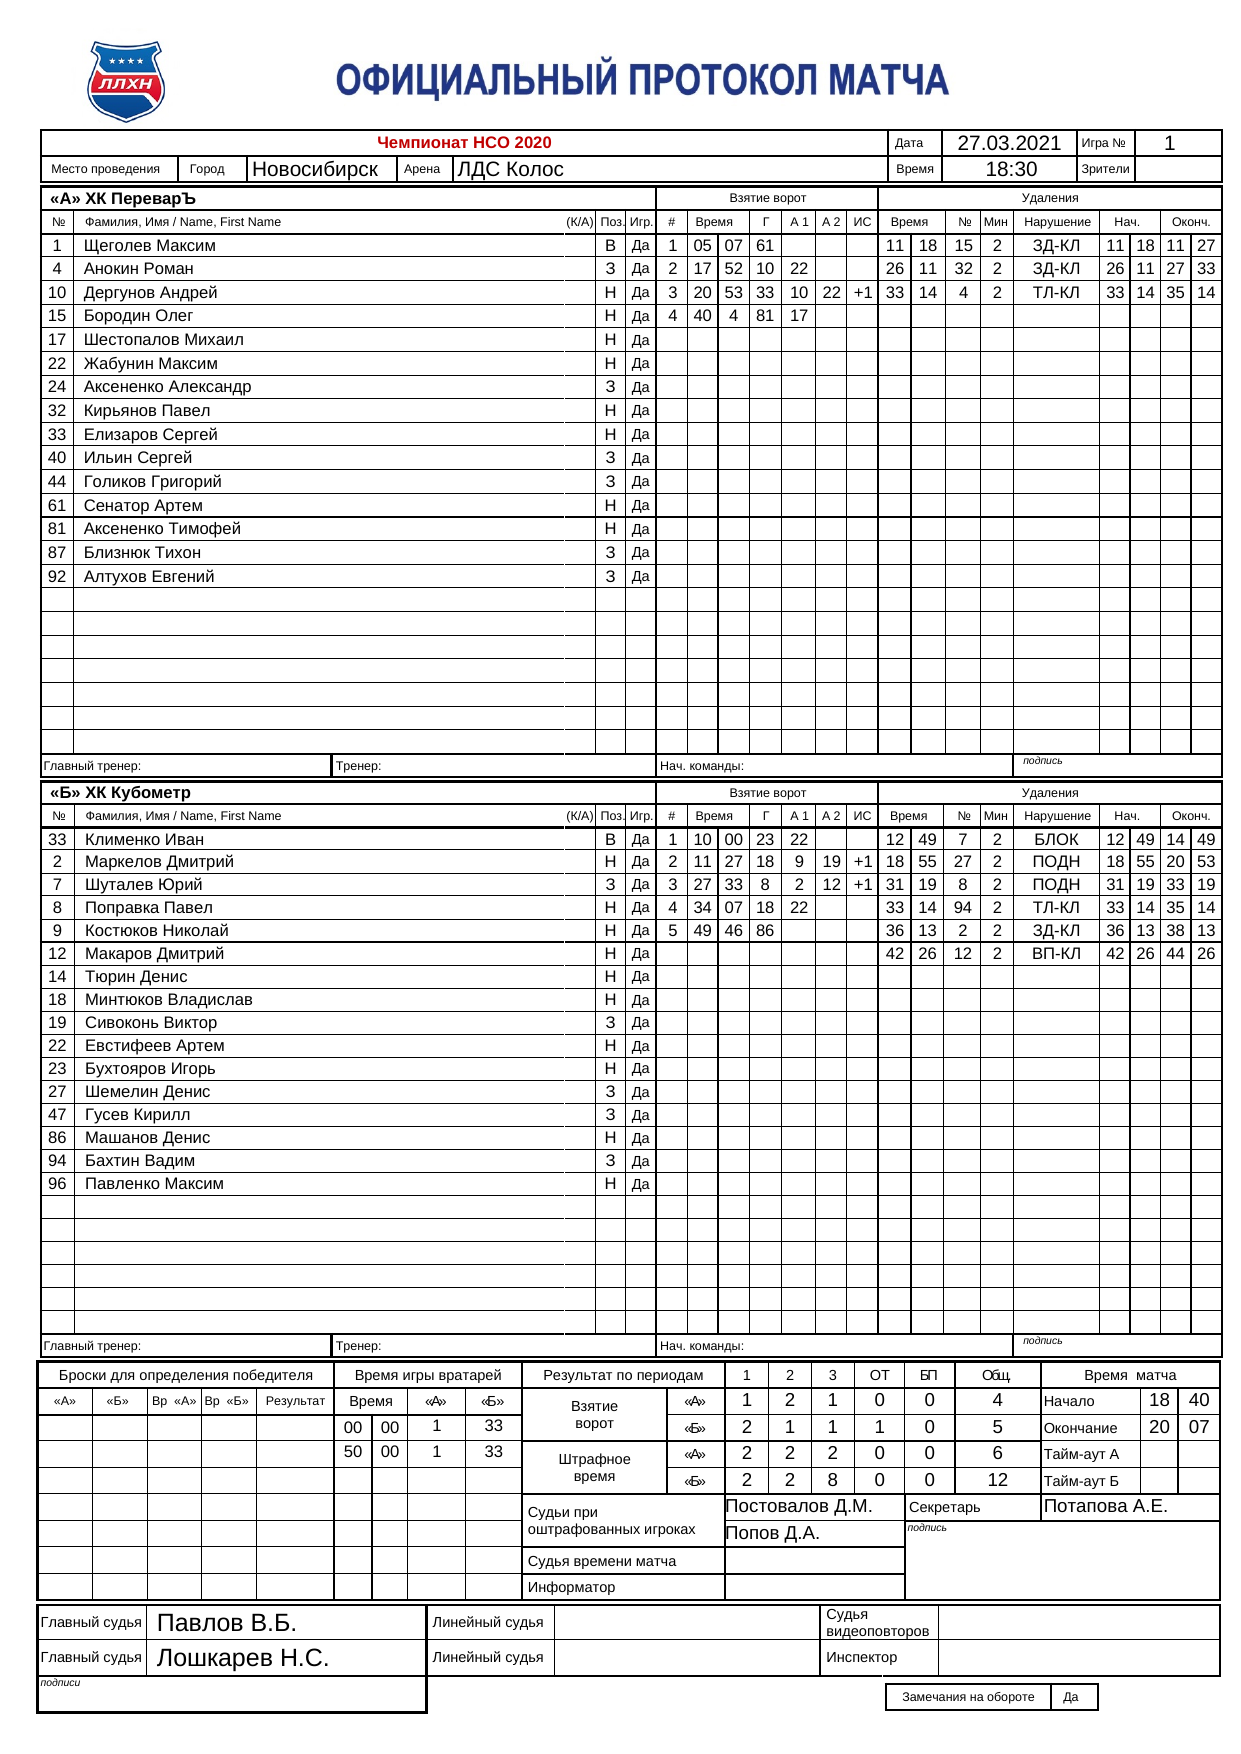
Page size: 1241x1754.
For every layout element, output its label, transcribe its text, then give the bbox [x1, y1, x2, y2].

table_cell [1014, 1081, 1099, 1103]
table_cell [565, 850, 595, 872]
table_cell [657, 683, 687, 706]
table_cell 12 [879, 829, 910, 849]
table_cell 3 [657, 874, 687, 895]
table_cell [466, 1574, 521, 1599]
table_cell [879, 966, 910, 987]
table_cell 0 [905, 1468, 954, 1493]
table_cell [565, 659, 595, 682]
table_cell 27 [42, 1081, 74, 1103]
table_cell [657, 1035, 687, 1057]
table_cell [981, 1196, 1013, 1218]
table_cell Да [626, 565, 655, 587]
table_header Время матча [1042, 1363, 1219, 1387]
table_cell 23 [750, 829, 781, 849]
table_cell [626, 1311, 655, 1333]
table_cell [782, 1311, 815, 1333]
table_cell Вр «Б» [202, 1389, 256, 1413]
table_cell [1192, 541, 1221, 564]
table_cell Да [626, 235, 655, 256]
table_cell [750, 1219, 781, 1241]
table_cell [408, 1521, 465, 1546]
table_cell 33 [879, 896, 910, 918]
table_cell [1014, 683, 1099, 706]
table_cell [1014, 1150, 1099, 1172]
table_cell [1131, 1173, 1160, 1195]
table_cell [1131, 683, 1160, 706]
table_cell [688, 1035, 717, 1057]
table_cell Фамилия, Имя / Name, First Name [75, 805, 565, 826]
table_cell ПОДН [1014, 874, 1099, 895]
table_cell [657, 1288, 687, 1310]
table_cell [719, 612, 749, 634]
table_cell 12 [816, 874, 846, 895]
table_cell [981, 328, 1013, 351]
table_cell Бухтояров Игорь [75, 1058, 564, 1079]
table_cell [879, 707, 910, 729]
table_cell [565, 305, 595, 327]
table_cell 44 [1161, 943, 1190, 964]
table_cell [879, 989, 910, 1011]
table_cell [1014, 707, 1099, 729]
table_cell [816, 470, 846, 493]
table_cell [1192, 518, 1221, 540]
table_cell [719, 399, 749, 422]
table_cell [202, 1441, 256, 1467]
table_cell 1 [855, 1415, 904, 1440]
table_cell [719, 446, 749, 469]
table_cell [39, 1416, 92, 1440]
table_cell [1100, 1288, 1129, 1310]
table_header Время игры вратарей [335, 1363, 521, 1387]
table_cell 20 [1141, 1415, 1177, 1440]
table_cell 1 [657, 235, 687, 256]
table_cell [726, 1548, 904, 1573]
table_cell [1131, 588, 1160, 611]
table_cell Тюрин Денис [75, 966, 564, 987]
table_cell [1192, 989, 1221, 1011]
table_cell Время [889, 157, 941, 181]
table_cell [688, 1012, 717, 1033]
table_cell [879, 730, 910, 753]
table_cell [373, 1521, 407, 1546]
table_cell 7 [944, 829, 980, 849]
table_cell [1161, 423, 1190, 445]
table_cell [1161, 683, 1190, 706]
table_cell Поправка Павел [75, 896, 564, 918]
table_cell Да [626, 896, 655, 918]
table_cell [688, 376, 717, 398]
table_cell [1192, 399, 1221, 422]
table_cell [1014, 588, 1099, 611]
table_cell [1131, 1288, 1160, 1310]
table_cell Н [596, 352, 625, 374]
table_cell [782, 1058, 815, 1079]
table_cell З [596, 257, 625, 280]
table_cell [657, 1127, 687, 1149]
table_cell [688, 541, 717, 564]
table_cell Бахтин Вадим [75, 1150, 564, 1172]
table_cell [565, 896, 595, 918]
table_cell [981, 730, 1013, 753]
table_cell 2 [726, 1468, 768, 1493]
table_cell 18 [750, 850, 781, 872]
table_cell [42, 1288, 74, 1310]
table_cell ПОДН [1014, 850, 1099, 872]
table_cell [912, 1035, 943, 1057]
table_cell [1192, 659, 1221, 682]
table_cell Шемелин Денис [75, 1081, 564, 1103]
table_cell Да [626, 874, 655, 895]
table_cell [847, 683, 877, 706]
table_cell 7 [42, 874, 74, 895]
table_cell 0 [905, 1389, 954, 1413]
table_cell [202, 1416, 256, 1440]
table_cell 49 [1131, 829, 1160, 849]
table_cell [1161, 305, 1190, 327]
table_cell Тайм-аут А [1042, 1441, 1140, 1467]
table_cell Да [626, 1035, 655, 1057]
table_cell [257, 1494, 333, 1520]
table_cell [981, 612, 1013, 634]
table_cell [782, 1012, 815, 1033]
table_cell [626, 707, 655, 729]
table_cell 5 [956, 1415, 1040, 1440]
table_cell Близнюк Тихон [74, 541, 564, 564]
table_cell 22 [782, 257, 815, 280]
table_cell [750, 494, 781, 516]
table_cell [847, 829, 877, 849]
table_cell [912, 707, 945, 729]
table_cell [42, 730, 73, 753]
table_cell «А» [668, 1442, 724, 1467]
table_cell Голиков Григорий [74, 470, 564, 493]
table_cell [408, 1547, 465, 1573]
table_cell [657, 1173, 687, 1195]
table_cell [1014, 1265, 1099, 1287]
table_cell ИС [847, 805, 877, 826]
table_cell [981, 659, 1013, 682]
table_cell [1131, 1311, 1160, 1333]
table_cell Г [750, 211, 781, 233]
table_cell 8 [812, 1468, 854, 1493]
table_cell [912, 518, 945, 540]
table_cell [719, 352, 749, 374]
table_cell [946, 376, 980, 398]
table_cell [1192, 1311, 1221, 1333]
table_cell [883, 1677, 1220, 1681]
table_cell [816, 1196, 846, 1218]
table_cell [626, 1219, 655, 1241]
table_cell [912, 423, 945, 445]
table_cell [816, 328, 846, 351]
table_cell Тайм-аут Б [1042, 1468, 1140, 1493]
table_cell [847, 1081, 877, 1103]
table_cell [1131, 707, 1160, 729]
table_cell [626, 1196, 655, 1218]
table_cell [39, 1494, 92, 1520]
table_cell [912, 1104, 943, 1126]
table_cell [750, 376, 781, 398]
table_cell 17 [688, 257, 717, 280]
table_cell Время [879, 805, 943, 826]
table_header Да [1052, 1685, 1097, 1709]
table_cell [1192, 305, 1221, 327]
table_cell [816, 707, 846, 729]
table_cell Сенатор Артем [74, 494, 564, 516]
table_cell [565, 1012, 595, 1033]
table_cell Начало [1042, 1389, 1140, 1413]
table_cell Да [626, 943, 655, 964]
table_cell 2 [812, 1442, 854, 1467]
table_cell [946, 494, 980, 516]
table_cell [75, 1288, 564, 1310]
table_cell [596, 659, 625, 682]
table_cell 86 [42, 1127, 74, 1149]
table_cell 18 [879, 850, 910, 872]
table_cell [912, 376, 945, 398]
table_cell [1192, 1265, 1221, 1287]
table_cell подпись [1014, 1335, 1221, 1356]
table_cell [688, 518, 717, 540]
table_cell 13 [912, 920, 943, 941]
table_cell [782, 707, 815, 729]
table_cell [565, 1265, 595, 1287]
table_cell [93, 1468, 147, 1493]
table_cell [912, 446, 945, 469]
table_cell [750, 423, 781, 445]
table_cell [944, 1035, 980, 1057]
table_cell [565, 518, 595, 540]
table_cell Да [626, 541, 655, 564]
table_cell «А» [668, 1389, 724, 1413]
table_cell 11 [688, 850, 717, 872]
table_cell [565, 920, 595, 941]
table_cell [1192, 1219, 1221, 1241]
table_cell Тренер: [333, 755, 655, 776]
table_cell [1014, 659, 1099, 682]
table_cell [750, 636, 781, 658]
table_cell [1014, 612, 1099, 634]
table_header Игра № [1078, 131, 1134, 155]
table_cell [148, 1574, 201, 1599]
table_cell Штрафное время [523, 1442, 666, 1493]
table_cell [555, 1640, 819, 1675]
table_cell [1192, 588, 1221, 611]
table_cell [946, 659, 980, 682]
table_cell Да [626, 399, 655, 422]
table_cell подпись [1014, 755, 1221, 776]
table_cell [879, 1196, 910, 1218]
table_cell [879, 565, 910, 587]
table_cell 55 [912, 850, 943, 872]
table_cell [688, 989, 717, 1011]
table_cell 34 [688, 896, 717, 918]
table_cell [879, 518, 910, 540]
table_cell [750, 966, 781, 987]
table_cell [1100, 1150, 1129, 1172]
table_cell [688, 494, 717, 516]
table_header Броски для определения победителя [39, 1363, 333, 1387]
table_cell 2 [657, 257, 687, 280]
table_cell [879, 1127, 910, 1149]
table_cell [719, 1311, 749, 1333]
table_cell [912, 1012, 943, 1033]
table_cell [847, 470, 877, 493]
table_cell 8 [42, 896, 74, 918]
table_cell [782, 636, 815, 658]
table_cell [782, 235, 815, 256]
table_cell [847, 518, 877, 540]
table_cell [1161, 1219, 1190, 1241]
table_cell [75, 1242, 564, 1264]
table_cell [944, 1058, 980, 1079]
table_cell Да [626, 850, 655, 872]
table_cell [1014, 1058, 1099, 1079]
table_cell [1100, 423, 1129, 445]
table_cell [847, 1265, 877, 1287]
table_cell [750, 541, 781, 564]
table_cell [847, 920, 877, 941]
table_cell [657, 494, 687, 516]
table_cell 2 [42, 850, 74, 872]
table_cell [750, 1173, 781, 1195]
table_cell [1014, 1288, 1099, 1310]
table_cell 27 [688, 874, 717, 895]
table_cell [202, 1574, 256, 1599]
table_cell 27 [1192, 235, 1221, 256]
table_cell [1100, 612, 1129, 634]
table_cell [596, 1196, 625, 1218]
table_cell [1161, 1035, 1190, 1057]
table_cell [1161, 636, 1190, 658]
table_cell [688, 1081, 717, 1103]
table_cell [847, 305, 877, 327]
table_cell [946, 423, 980, 445]
table_cell [565, 281, 595, 303]
table_cell Да [626, 1081, 655, 1103]
table_cell [912, 328, 945, 351]
table_cell А 2 [816, 805, 846, 826]
table_cell Н [596, 518, 625, 540]
table_cell 10 [688, 829, 717, 849]
table_cell 18 [1141, 1389, 1177, 1413]
table_cell [944, 1265, 980, 1287]
table_cell [981, 683, 1013, 706]
table_cell [782, 518, 815, 540]
table_cell [1161, 328, 1190, 351]
table_cell [750, 1196, 781, 1218]
table_cell [879, 446, 910, 469]
table_cell [257, 1574, 333, 1599]
table_cell [1100, 328, 1129, 351]
table_cell [626, 1265, 655, 1287]
table_cell 2 [981, 235, 1013, 256]
table_cell [1014, 1127, 1099, 1149]
table_cell [202, 1494, 256, 1520]
table_cell [626, 636, 655, 658]
table_cell [782, 470, 815, 493]
table_cell [981, 636, 1013, 658]
table_cell [565, 423, 595, 445]
table_cell [565, 874, 595, 895]
table_cell 8 [750, 874, 781, 895]
table_cell [1014, 376, 1099, 398]
table_cell 33 [1100, 896, 1129, 918]
table_cell [719, 707, 749, 729]
table_cell З [596, 1081, 625, 1103]
table_cell [688, 1265, 717, 1287]
table_cell [816, 494, 846, 516]
table_cell [816, 943, 846, 964]
table_cell [944, 1150, 980, 1172]
table_cell [879, 1058, 910, 1079]
table_cell 26 [912, 943, 943, 964]
table_cell А 1 [782, 211, 815, 233]
table_cell № [42, 805, 74, 826]
table_cell [565, 541, 595, 564]
table_cell [981, 1219, 1013, 1241]
table_cell Время [688, 805, 749, 826]
table_cell 07 [719, 896, 749, 918]
table_cell [981, 1150, 1013, 1172]
table_cell [719, 1196, 749, 1218]
table_cell 4 [42, 257, 73, 280]
table_cell [148, 1416, 201, 1440]
table_cell 44 [42, 470, 73, 493]
table_cell 32 [946, 257, 980, 280]
table_cell [816, 1265, 846, 1287]
table_cell [1100, 1127, 1129, 1149]
table_cell 15 [946, 235, 980, 256]
table_cell [719, 1104, 749, 1126]
table_cell [1161, 470, 1190, 493]
table_cell [202, 1468, 256, 1493]
table_cell [912, 612, 945, 634]
table_header 3 [812, 1363, 854, 1387]
table_cell [981, 423, 1013, 445]
table_cell Н [596, 494, 625, 516]
table_cell [657, 1311, 687, 1333]
table_cell Мин [981, 805, 1013, 826]
table_cell [1131, 730, 1160, 753]
table_cell [782, 1219, 815, 1241]
table_cell [657, 328, 687, 351]
table_cell [565, 829, 595, 849]
table_cell [1014, 1219, 1099, 1241]
table_cell 22 [782, 829, 815, 849]
table_cell [782, 541, 815, 564]
table_cell [946, 612, 980, 634]
table_cell [946, 446, 980, 469]
table_cell [1161, 659, 1190, 682]
table_header Замечания на обороте [887, 1685, 1050, 1709]
table_cell № [42, 211, 73, 233]
table_cell Нач. [1100, 211, 1160, 233]
table_cell [42, 683, 73, 706]
table_cell [816, 235, 846, 256]
table_cell [750, 1035, 781, 1057]
table_cell Оконч. [1161, 211, 1221, 233]
table_cell 11 [879, 235, 910, 256]
table_cell 94 [944, 896, 980, 918]
table_cell [626, 1242, 655, 1264]
table_cell [946, 328, 980, 351]
table_cell [879, 1219, 910, 1241]
table_cell [816, 352, 846, 374]
table_cell 2 [769, 1468, 811, 1493]
table_cell 27 [1161, 257, 1190, 280]
table_cell [782, 943, 815, 964]
table_cell [257, 1468, 333, 1493]
table_cell 13 [1131, 920, 1160, 941]
table_cell [946, 305, 980, 327]
table_cell [719, 1150, 749, 1172]
table_cell 11 [1131, 257, 1160, 280]
table_cell Н [596, 399, 625, 422]
table_cell 87 [42, 541, 73, 564]
table_cell [719, 1242, 749, 1264]
table_cell 36 [1100, 920, 1129, 941]
table_cell [1131, 1081, 1160, 1103]
table_header Взятие ворот [657, 783, 877, 803]
table_cell 92 [42, 565, 73, 587]
table_header 1 [1136, 131, 1221, 155]
table_cell [565, 1288, 595, 1310]
table_cell [74, 636, 564, 658]
table_cell [657, 1058, 687, 1079]
table_cell [782, 1265, 815, 1287]
table_cell [816, 659, 846, 682]
table_cell [1192, 446, 1221, 469]
table_cell 81 [750, 305, 781, 327]
table_cell [750, 1104, 781, 1126]
table_cell [688, 1173, 717, 1195]
table_cell [657, 659, 687, 682]
table_cell Игр. [626, 211, 655, 233]
table_cell [1161, 446, 1190, 469]
table_cell [39, 1521, 92, 1546]
table_cell Н [596, 1173, 625, 1195]
table_cell [148, 1494, 201, 1520]
table_cell [1192, 1104, 1221, 1126]
table_cell 4 [657, 305, 687, 327]
table_cell [944, 966, 980, 987]
table_cell 42 [1100, 943, 1129, 964]
table_cell Н [596, 943, 625, 964]
table_cell 22 [816, 281, 846, 303]
table_cell [1161, 1311, 1190, 1333]
table_cell 17 [42, 328, 73, 351]
table_cell [565, 1035, 595, 1057]
table_cell [912, 588, 945, 611]
table_cell [879, 1150, 910, 1172]
table_cell [782, 730, 815, 753]
table_cell [1014, 399, 1099, 422]
table_cell Окончание [1042, 1415, 1140, 1440]
table_cell [946, 541, 980, 564]
table_cell [847, 1288, 877, 1310]
table_cell Н [596, 305, 625, 327]
table_cell [1100, 1104, 1129, 1126]
table_cell Мин [981, 211, 1013, 233]
table_cell [74, 659, 564, 682]
table_cell [847, 707, 877, 729]
table_cell [1161, 1173, 1190, 1195]
table_cell [1100, 730, 1129, 753]
table_cell [782, 612, 815, 634]
table_cell [1192, 1173, 1221, 1195]
table_cell [596, 1242, 625, 1264]
table_cell Да [626, 305, 655, 327]
table_cell [1100, 1196, 1129, 1218]
table_cell [1131, 1104, 1160, 1126]
table_cell 2 [769, 1389, 811, 1413]
table_cell [912, 989, 943, 1011]
table_cell [1131, 470, 1160, 493]
table_cell Н [596, 966, 625, 987]
table_cell [750, 659, 781, 682]
table_header 1 [726, 1363, 768, 1387]
table_cell 11 [1161, 235, 1190, 256]
table_cell Да [626, 423, 655, 445]
table_cell [719, 565, 749, 587]
table_cell 1 [726, 1389, 768, 1413]
table_cell [1014, 518, 1099, 540]
table_cell +1 [847, 874, 877, 895]
table_cell Аксененко Александр [74, 376, 564, 398]
table_cell 07 [1179, 1415, 1219, 1440]
table_cell 33 [1100, 281, 1129, 303]
table_cell [1179, 1468, 1219, 1493]
table_cell Н [596, 1035, 625, 1057]
table_cell [148, 1441, 201, 1467]
table_cell [688, 1104, 717, 1126]
table_cell [688, 588, 717, 611]
table_cell [1100, 1242, 1129, 1264]
table_cell 24 [42, 376, 73, 398]
table_cell [1161, 1288, 1190, 1310]
table_cell 32 [42, 399, 73, 422]
table_cell [657, 1081, 687, 1103]
table_cell «Б » [466, 1389, 521, 1413]
table_cell [782, 1127, 815, 1149]
table_cell [912, 1150, 943, 1172]
table_cell Лошкарев Н.С. [147, 1640, 425, 1675]
table_cell [93, 1521, 147, 1546]
table_cell [782, 376, 815, 398]
table_cell 53 [1192, 850, 1221, 872]
table_cell [750, 565, 781, 587]
table_cell [1099, 1682, 1220, 1711]
table_cell [1179, 1441, 1219, 1467]
table_cell 52 [719, 257, 749, 280]
table_cell [847, 352, 877, 374]
table_cell 42 [879, 943, 910, 964]
table_cell [565, 730, 595, 753]
table_cell Да [626, 1058, 655, 1079]
table_cell [657, 730, 687, 753]
table_cell [719, 1127, 749, 1149]
table_cell [816, 730, 846, 753]
table_cell [750, 352, 781, 374]
table_cell [816, 1012, 846, 1033]
table_header «А» ХК ПереварЪ [42, 188, 655, 209]
table_cell [596, 707, 625, 729]
table_cell [428, 1677, 882, 1711]
table_cell 2 [944, 920, 980, 941]
table_cell 10 [42, 281, 73, 303]
table_cell 26 [1131, 943, 1160, 964]
table_cell [657, 352, 687, 374]
table_cell 33 [719, 874, 749, 895]
table_cell [257, 1547, 333, 1573]
table_cell [981, 1311, 1013, 1333]
table_cell [782, 920, 815, 941]
table_cell [688, 565, 717, 587]
table_cell [944, 989, 980, 1011]
table_cell [879, 1035, 910, 1057]
table_cell [373, 1574, 407, 1599]
table_cell [1131, 612, 1160, 634]
table_cell Да [626, 829, 655, 849]
table_cell ВП-КЛ [1014, 943, 1099, 964]
table_cell [1131, 1012, 1160, 1033]
table_cell 1 [769, 1415, 811, 1440]
table_cell [1100, 376, 1129, 398]
table_cell [466, 1547, 521, 1573]
table_cell 05 [688, 235, 717, 256]
table_cell [1100, 1311, 1129, 1333]
table_cell [879, 399, 910, 422]
table_cell Игр. [626, 805, 655, 826]
table_cell [750, 1242, 781, 1264]
table_cell Шуталев Юрий [75, 874, 564, 895]
table_cell «Б» [93, 1389, 147, 1413]
table_cell [1100, 636, 1129, 658]
table_cell [944, 1196, 980, 1218]
table_cell [750, 612, 781, 634]
table_cell [750, 989, 781, 1011]
table_cell [148, 1547, 201, 1573]
table_cell Да [626, 281, 655, 303]
table_cell [912, 1173, 943, 1195]
table_cell [816, 989, 846, 1011]
table_cell Город [179, 157, 246, 181]
table_cell [750, 1081, 781, 1103]
table_cell [1131, 446, 1160, 469]
table_cell [1014, 423, 1099, 445]
table_cell [657, 518, 687, 540]
table_cell [565, 235, 595, 256]
table_cell [1014, 565, 1099, 587]
table_cell 19 [1131, 874, 1160, 895]
table_cell [1141, 1441, 1177, 1467]
table_cell [912, 659, 945, 682]
table_cell [1014, 636, 1099, 658]
table_cell [1131, 1242, 1160, 1264]
table_cell [626, 588, 655, 611]
table_header 27.03.2021 [943, 131, 1076, 155]
table_cell [565, 683, 595, 706]
table_cell [750, 1265, 781, 1287]
table_cell [1100, 399, 1129, 422]
table_cell З [596, 1012, 625, 1033]
table_cell [1131, 399, 1160, 422]
table_cell [816, 1219, 846, 1241]
table_cell [719, 328, 749, 351]
table_cell [688, 966, 717, 987]
table_cell [719, 494, 749, 516]
table_cell [944, 1127, 980, 1149]
table_cell [1141, 1468, 1177, 1493]
table_cell [816, 1288, 846, 1310]
table_cell 1 [42, 235, 73, 256]
table_cell [912, 541, 945, 564]
table_cell [1192, 423, 1221, 445]
table_cell [847, 943, 877, 964]
table_cell [750, 943, 781, 964]
table_header Удаления [879, 188, 1221, 209]
table_cell [1192, 565, 1221, 587]
table_cell 15 [42, 305, 73, 327]
table_cell [335, 1468, 371, 1493]
table_cell [1192, 1058, 1221, 1079]
table_cell [1100, 518, 1129, 540]
table_cell Нарушение [1014, 211, 1099, 233]
table_cell [657, 423, 687, 445]
table_cell [816, 423, 846, 445]
table_cell [39, 1547, 92, 1573]
table_cell [1100, 494, 1129, 516]
table_cell [1161, 1127, 1190, 1149]
table_cell [565, 1242, 595, 1264]
table_cell [1100, 1173, 1129, 1195]
table_cell [847, 423, 877, 445]
table_cell 33 [42, 423, 73, 445]
table_cell Нач. [1100, 805, 1160, 826]
table_cell [946, 730, 980, 753]
table_cell [1014, 1196, 1099, 1218]
table_cell [565, 470, 595, 493]
table_cell [1100, 1265, 1129, 1287]
table_cell [688, 730, 717, 753]
table_cell 2 [981, 257, 1013, 280]
table_cell [688, 1242, 717, 1264]
table_cell Анокин Роман [74, 257, 564, 280]
table_cell [1161, 494, 1190, 516]
table_cell 14 [1161, 829, 1190, 849]
table_cell 22 [42, 352, 73, 374]
table_cell [782, 565, 815, 587]
table_cell 20 [688, 281, 717, 303]
table_cell [847, 1058, 877, 1079]
table_cell [1161, 1058, 1190, 1079]
table_cell [912, 352, 945, 374]
table_cell 12 [944, 943, 980, 964]
table_cell [565, 588, 595, 611]
table_cell 4 [719, 305, 749, 327]
table_cell [42, 1242, 74, 1264]
table_cell 9 [42, 920, 74, 941]
table_cell Щеголев Максим [74, 235, 564, 256]
table_cell [657, 588, 687, 611]
table_cell Да [626, 966, 655, 987]
table_cell 18 [1131, 235, 1160, 256]
table_cell [1131, 1058, 1160, 1079]
table_cell 35 [1161, 896, 1190, 918]
table_cell [688, 612, 717, 634]
table_cell [42, 1219, 74, 1241]
table_cell 26 [1192, 943, 1221, 964]
table_cell [1014, 446, 1099, 469]
table_cell Информатор [523, 1575, 724, 1599]
table_cell [816, 565, 846, 587]
table_cell [816, 257, 846, 280]
table_cell [750, 588, 781, 611]
table_cell [816, 305, 846, 327]
table_header ОТ [855, 1363, 904, 1387]
table_cell [202, 1521, 256, 1546]
table_cell [657, 376, 687, 398]
table_cell 49 [1192, 829, 1221, 849]
table_cell [981, 1127, 1013, 1149]
table_cell 31 [879, 874, 910, 895]
table_cell Фамилия, Имя / Name, First Name [74, 211, 565, 233]
table_cell [565, 1196, 595, 1218]
table_cell [1161, 352, 1190, 374]
table_cell 14 [912, 281, 945, 303]
table_cell 14 [1131, 281, 1160, 303]
table_cell [981, 399, 1013, 422]
table_cell [816, 399, 846, 422]
table_cell [1131, 423, 1160, 445]
table_cell Н [596, 281, 625, 303]
table_cell [1014, 730, 1099, 753]
table_cell [1131, 966, 1160, 987]
table_cell № [946, 211, 980, 233]
table_cell Дергунов Андрей [74, 281, 564, 303]
table_cell 40 [42, 446, 73, 469]
table_cell [912, 565, 945, 587]
table_cell [1100, 1081, 1129, 1103]
table_cell 2 [981, 850, 1013, 872]
table_cell [782, 1196, 815, 1218]
table_cell [565, 376, 595, 398]
table_cell [879, 683, 910, 706]
table_cell 61 [42, 494, 73, 516]
table_cell [847, 1242, 877, 1264]
table_cell [750, 1127, 781, 1149]
table_cell 2 [726, 1442, 768, 1467]
table_cell Да [626, 1150, 655, 1172]
table_cell [565, 1127, 595, 1149]
table_cell [847, 896, 877, 918]
table_cell 1 [408, 1416, 465, 1440]
table_cell [981, 588, 1013, 611]
table_cell [816, 1127, 846, 1149]
table_cell Алтухов Евгений [74, 565, 564, 587]
table_cell 26 [879, 257, 910, 280]
table_cell [565, 1081, 595, 1103]
table_cell Аксененко Тимофей [74, 518, 564, 540]
table_cell [879, 659, 910, 682]
table_cell [944, 1219, 980, 1241]
table_cell [466, 1494, 521, 1520]
table_cell [912, 730, 945, 753]
table_cell [879, 376, 910, 398]
table_cell [816, 683, 846, 706]
table_cell [688, 1127, 717, 1149]
table_cell [1161, 518, 1190, 540]
table_cell 1 [657, 829, 687, 849]
table_cell [39, 1441, 92, 1467]
table_cell 33 [1161, 874, 1190, 895]
table_cell [1131, 989, 1160, 1011]
table_cell А 2 [816, 211, 846, 233]
table_cell [847, 1219, 877, 1241]
table_cell 00 [373, 1416, 407, 1440]
table_cell Судьи при оштрафованных игроках [523, 1495, 724, 1546]
table_cell Да [626, 518, 655, 540]
table_cell [946, 470, 980, 493]
table_cell 40 [688, 305, 717, 327]
table_cell [782, 1104, 815, 1126]
table_header Чемпионат НСО 2020 [42, 131, 887, 155]
table_cell [782, 683, 815, 706]
table_cell ТЛ-КЛ [1014, 281, 1099, 303]
table_cell [726, 1575, 904, 1599]
table_cell [74, 588, 564, 611]
table_cell [946, 588, 980, 611]
table_cell [565, 565, 595, 587]
table_cell 9 [782, 850, 815, 872]
table_cell Поз. [596, 805, 625, 826]
table_header Удаления [879, 783, 1221, 803]
table_cell [42, 1265, 74, 1287]
table_cell [879, 1311, 910, 1333]
table_cell Зрители [1078, 157, 1134, 181]
table_cell [335, 1494, 371, 1520]
table_cell [816, 966, 846, 987]
table_cell [42, 1196, 74, 1218]
table_cell Н [596, 1058, 625, 1079]
table_cell [1161, 989, 1190, 1011]
table_cell [1192, 636, 1221, 658]
table_cell [719, 1035, 749, 1057]
table_cell [981, 518, 1013, 540]
table_cell БЛОК [1014, 829, 1099, 849]
table_cell [879, 305, 910, 327]
table_cell 14 [1131, 896, 1160, 918]
table_cell 33 [879, 281, 910, 303]
table_cell В [596, 829, 625, 849]
table_cell [1131, 376, 1160, 398]
table_cell [42, 612, 73, 634]
table_cell Главный судья [39, 1640, 146, 1675]
table_cell [847, 446, 877, 469]
table_cell 12 [956, 1468, 1040, 1493]
table_cell 0 [855, 1442, 904, 1467]
table_cell [912, 1196, 943, 1218]
table_cell Время [688, 211, 749, 233]
table_header 2 [769, 1363, 811, 1387]
table_cell [565, 328, 595, 351]
table_cell [847, 989, 877, 1011]
table_cell [782, 446, 815, 469]
table_cell 8 [944, 874, 980, 895]
table_cell [879, 1104, 910, 1126]
table_cell 4 [657, 896, 687, 918]
table_cell [466, 1521, 521, 1546]
table_cell [847, 541, 877, 564]
table_cell [816, 1104, 846, 1126]
table_cell [912, 1058, 943, 1079]
table_cell Машанов Денис [75, 1127, 564, 1149]
table_cell 35 [1161, 281, 1190, 303]
table_cell # [657, 805, 687, 826]
table_cell 31 [1100, 874, 1129, 895]
table_cell 3 [657, 281, 687, 303]
table_cell (К/А) [565, 805, 595, 826]
table_cell [1014, 494, 1099, 516]
table_cell [1192, 707, 1221, 729]
table_cell [1161, 541, 1190, 564]
table_cell [596, 1265, 625, 1287]
table_cell З [596, 470, 625, 493]
table_cell 14 [912, 896, 943, 918]
table_cell Н [596, 920, 625, 941]
table_cell Минтюков Владислав [75, 989, 564, 1011]
table_cell Н [596, 989, 625, 1011]
table_cell «А» [408, 1389, 465, 1413]
table_cell [912, 683, 945, 706]
table_cell [1100, 683, 1129, 706]
table_cell [1161, 565, 1190, 587]
table_cell [879, 352, 910, 374]
table_cell [657, 1242, 687, 1264]
table_cell Костюков Николай [75, 920, 564, 941]
table_cell [1192, 966, 1221, 987]
table_cell [688, 1288, 717, 1310]
table_cell [847, 399, 877, 422]
table_cell [1131, 328, 1160, 351]
table_cell [719, 423, 749, 445]
table_cell [1100, 305, 1129, 327]
table_cell [782, 423, 815, 445]
table_cell [408, 1468, 465, 1493]
table_cell [626, 612, 655, 634]
table_cell Маркелов Дмитрий [75, 850, 564, 872]
table_cell [1014, 966, 1099, 987]
table_cell [782, 1242, 815, 1264]
table_cell [688, 328, 717, 351]
table_cell 53 [719, 281, 749, 303]
table_cell [74, 730, 564, 753]
table_cell ЗД-КЛ [1014, 257, 1099, 280]
table_cell 0 [905, 1442, 954, 1467]
table_cell [1131, 352, 1160, 374]
table_cell [1192, 730, 1221, 753]
table_cell 18 [42, 989, 74, 1011]
table_cell [981, 1035, 1013, 1057]
table_cell [1161, 1265, 1190, 1287]
table_cell Да [626, 920, 655, 941]
table_cell [148, 1521, 201, 1546]
table_cell [719, 541, 749, 564]
table_cell 33 [750, 281, 781, 303]
table_cell [912, 494, 945, 516]
table_cell [657, 1219, 687, 1241]
table_cell [335, 1574, 371, 1599]
table_cell [816, 1058, 846, 1079]
table_cell [816, 1242, 846, 1264]
table_cell [1100, 1219, 1129, 1241]
table_header «Б» ХК Кубометр [42, 783, 655, 803]
table_cell [1131, 636, 1160, 658]
table_cell Нач. команды: [657, 755, 1012, 776]
table_header Взятие ворот [657, 188, 877, 209]
table_cell [946, 683, 980, 706]
table_cell [657, 1150, 687, 1172]
table_cell [1131, 1127, 1160, 1149]
table_cell Сивоконь Виктор [75, 1012, 564, 1033]
picture [5, 28, 1179, 129]
table_cell [782, 1081, 815, 1103]
table_cell 26 [1100, 257, 1129, 280]
table_cell Н [596, 850, 625, 872]
table_cell [847, 1150, 877, 1172]
table_cell (К/А) [565, 211, 595, 233]
table_cell [1161, 588, 1190, 611]
table_cell [981, 352, 1013, 374]
table_cell [75, 1265, 564, 1287]
table_cell ЗД-КЛ [1014, 235, 1099, 256]
table_cell Судья времени матча [523, 1548, 724, 1573]
table_cell [912, 1242, 943, 1264]
table_cell [782, 1173, 815, 1195]
table_cell [657, 565, 687, 587]
table_cell [1014, 1012, 1099, 1033]
table_cell [1192, 612, 1221, 634]
table_cell [912, 1288, 943, 1310]
table_cell [816, 896, 846, 918]
table_cell [657, 943, 687, 964]
table_cell [816, 588, 846, 611]
table_cell [1131, 1265, 1160, 1287]
table_cell [1161, 376, 1190, 398]
table_cell 17 [782, 305, 815, 327]
table_cell 10 [782, 281, 815, 303]
table_cell Взятие ворот [523, 1389, 666, 1440]
table_cell [719, 989, 749, 1011]
table_cell [1131, 1150, 1160, 1172]
table_cell [782, 1150, 815, 1172]
table_cell [257, 1416, 333, 1440]
table_cell [981, 1012, 1013, 1033]
table_cell 1 [812, 1389, 854, 1413]
table_cell [946, 636, 980, 658]
table_cell 33 [1192, 257, 1221, 280]
table_cell [944, 1081, 980, 1103]
table_cell +1 [847, 281, 877, 303]
table_cell [688, 1150, 717, 1172]
table_cell [782, 588, 815, 611]
table_cell [1161, 1196, 1190, 1218]
table_cell Да [626, 376, 655, 398]
table_cell 94 [42, 1150, 74, 1172]
table_cell [565, 966, 595, 987]
table_cell [39, 1574, 92, 1599]
table_cell 2 [981, 943, 1013, 964]
table_cell «Б» [668, 1468, 724, 1493]
table_cell [981, 1265, 1013, 1287]
table_cell [1014, 328, 1099, 351]
table_cell 0 [905, 1415, 954, 1440]
table_cell [847, 328, 877, 351]
table_cell [657, 399, 687, 422]
table_cell [750, 683, 781, 706]
table_cell [879, 588, 910, 611]
table_cell [981, 565, 1013, 587]
table_cell [596, 1288, 625, 1310]
table_cell Да [626, 328, 655, 351]
table_cell Н [596, 896, 625, 918]
table_cell [944, 1242, 980, 1264]
table_cell [944, 1311, 980, 1333]
table_cell 00 [373, 1441, 407, 1467]
table_cell [596, 612, 625, 634]
table_cell [816, 829, 846, 849]
table_cell [1014, 470, 1099, 493]
table_cell «Б» [668, 1415, 724, 1440]
table_cell [75, 1311, 564, 1333]
table_cell [657, 1012, 687, 1033]
table_cell [657, 989, 687, 1011]
table_cell [1161, 1242, 1190, 1264]
table_cell [408, 1574, 465, 1599]
table_cell [1100, 470, 1129, 493]
table_cell [74, 707, 564, 729]
table_cell [912, 1265, 943, 1287]
table_cell [981, 446, 1013, 469]
table_cell [1131, 659, 1160, 682]
table_cell 61 [750, 235, 781, 256]
table_cell [1192, 376, 1221, 398]
table_cell [565, 636, 595, 658]
table_cell 6 [956, 1442, 1040, 1467]
table_cell [688, 399, 717, 422]
table_cell [373, 1547, 407, 1573]
table_cell [257, 1521, 333, 1546]
table_cell Евстифеев Артем [75, 1035, 564, 1057]
table_cell [981, 1242, 1013, 1264]
table_cell 2 [769, 1442, 811, 1467]
table_cell Н [596, 1127, 625, 1149]
table_cell [879, 1265, 910, 1287]
table_cell Потапова А.Е. [1042, 1495, 1219, 1520]
table_cell подпись [906, 1522, 1219, 1599]
table_cell [1161, 966, 1190, 987]
table_cell [565, 943, 595, 964]
table_cell [93, 1574, 147, 1599]
table_cell [626, 659, 655, 682]
table_cell Линейный судья [428, 1606, 554, 1639]
table_cell [981, 470, 1013, 493]
table_cell [944, 1173, 980, 1195]
table_cell [847, 730, 877, 753]
table_cell [912, 966, 943, 987]
table_cell [1192, 470, 1221, 493]
table_cell [782, 1035, 815, 1057]
table_cell [816, 1035, 846, 1057]
table_cell Да [626, 1104, 655, 1126]
table_cell [847, 1173, 877, 1195]
table_cell Павленко Максим [75, 1173, 564, 1195]
table_cell [816, 541, 846, 564]
table_cell [1014, 1173, 1099, 1195]
table_cell Да [626, 1173, 655, 1195]
table_cell А 1 [782, 805, 815, 826]
table_cell [1192, 328, 1221, 351]
table_cell [565, 612, 595, 634]
table_cell [782, 966, 815, 987]
table_cell [816, 1173, 846, 1195]
table_cell [946, 399, 980, 422]
table_cell [1136, 157, 1221, 181]
table_cell [42, 588, 73, 611]
table_cell 11 [912, 257, 945, 280]
table_cell 19 [1192, 874, 1221, 895]
table_cell [912, 1311, 943, 1333]
table_cell [816, 518, 846, 540]
table_cell [1192, 1035, 1221, 1057]
table_cell [39, 1468, 92, 1493]
table_cell [750, 470, 781, 493]
table_cell Н [596, 328, 625, 351]
table_cell [816, 636, 846, 658]
table_cell [1192, 1288, 1221, 1310]
table_cell [565, 446, 595, 469]
table_cell [688, 1219, 717, 1241]
table_cell [1014, 1242, 1099, 1264]
table_cell ЗД-КЛ [1014, 920, 1099, 941]
table_cell [565, 257, 595, 280]
table_cell 13 [1192, 920, 1221, 941]
table_cell [847, 235, 877, 256]
table_cell [847, 1104, 877, 1126]
table_cell [657, 966, 687, 987]
table_cell 19 [816, 850, 846, 872]
table_cell [565, 1173, 595, 1195]
table_cell Тренер: [333, 1335, 655, 1356]
table_cell [202, 1547, 256, 1573]
table_cell [719, 730, 749, 753]
table_cell [408, 1494, 465, 1520]
table_cell 1 [408, 1441, 465, 1467]
table_cell [847, 659, 877, 682]
table_cell Главный тренер: [42, 755, 330, 776]
table_cell [719, 943, 749, 964]
table_cell [75, 1219, 564, 1241]
table_cell [816, 376, 846, 398]
table_cell 4 [956, 1389, 1040, 1413]
table_header Результат по периодам [523, 1363, 724, 1387]
table_cell [565, 399, 595, 422]
table_cell # [657, 211, 687, 233]
table_cell ТЛ-КЛ [1014, 896, 1099, 918]
table_cell 0 [855, 1468, 904, 1493]
table_cell [657, 470, 687, 493]
table_cell 33 [42, 829, 74, 849]
table_cell [466, 1468, 521, 1493]
table_cell Судья видеоповторов [821, 1606, 938, 1639]
table_cell 14 [1192, 281, 1221, 303]
table_cell Оконч. [1161, 805, 1221, 826]
table_cell [879, 541, 910, 564]
table_cell [944, 1104, 980, 1126]
table_cell [946, 565, 980, 587]
table_cell [847, 612, 877, 634]
table_cell [42, 659, 73, 682]
table_cell [981, 1173, 1013, 1195]
table_cell [847, 966, 877, 987]
table_cell Новосибирск [248, 157, 396, 181]
table_cell Время [335, 1389, 407, 1413]
table_cell [847, 1196, 877, 1218]
table_cell [946, 518, 980, 540]
table_cell [1192, 683, 1221, 706]
table_cell Бородин Олег [74, 305, 564, 327]
table_cell 2 [981, 874, 1013, 895]
table_cell [1100, 1058, 1129, 1079]
table_cell [688, 446, 717, 469]
table_cell [1192, 1012, 1221, 1033]
table_cell 2 [981, 829, 1013, 849]
table_cell [565, 494, 595, 516]
table_cell 2 [657, 850, 687, 872]
table_cell [1100, 352, 1129, 374]
table_cell Павлов В.Б. [147, 1606, 425, 1639]
table_cell Поз. [596, 211, 625, 233]
table_cell 27 [944, 850, 980, 872]
table_cell [657, 541, 687, 564]
table_cell 2 [981, 920, 1013, 941]
table_cell [1100, 707, 1129, 729]
table_cell [1100, 1012, 1129, 1033]
table_cell [657, 1196, 687, 1218]
table_cell [1131, 518, 1160, 540]
table_cell 86 [750, 920, 781, 941]
table_cell Результат [257, 1389, 333, 1413]
table_cell [1014, 541, 1099, 564]
table_cell [719, 1265, 749, 1287]
table_cell [1161, 612, 1190, 634]
table_cell «А» [39, 1389, 92, 1413]
table_cell [1161, 1081, 1190, 1103]
table_cell [688, 352, 717, 374]
table_cell [750, 730, 781, 753]
table_cell [565, 1311, 595, 1333]
table_cell [816, 1150, 846, 1172]
table_cell [879, 423, 910, 445]
table_cell [847, 1127, 877, 1149]
table_cell [981, 494, 1013, 516]
table_cell 36 [879, 920, 910, 941]
table_cell 14 [1192, 896, 1221, 918]
table_cell Постовалов Д.М. [726, 1495, 904, 1520]
table_cell 27 [719, 850, 749, 872]
table_cell 55 [1131, 850, 1160, 872]
table_cell [335, 1521, 371, 1546]
table_cell Да [626, 494, 655, 516]
table_cell Инспектор [821, 1640, 938, 1675]
table_cell З [596, 565, 625, 587]
table_cell 38 [1161, 920, 1190, 941]
table_cell [944, 1012, 980, 1033]
table_cell [879, 1242, 910, 1264]
table_cell 40 [1179, 1389, 1219, 1413]
table_cell [946, 707, 980, 729]
table_cell [373, 1468, 407, 1493]
table_cell 4 [946, 281, 980, 303]
table_cell [1014, 1311, 1099, 1333]
table_cell [946, 352, 980, 374]
table_cell [750, 707, 781, 729]
table_cell [335, 1547, 371, 1573]
table_cell [847, 376, 877, 398]
table_cell [596, 636, 625, 658]
table_cell [912, 1219, 943, 1241]
table_cell [1014, 305, 1099, 327]
table_cell [879, 636, 910, 658]
table_cell [42, 1311, 74, 1333]
table_cell [1131, 1196, 1160, 1218]
table_cell [1161, 707, 1190, 729]
table_cell [816, 446, 846, 469]
table_cell В [596, 235, 625, 256]
table_cell [816, 920, 846, 941]
table_cell 12 [42, 943, 74, 964]
table_cell [1161, 1104, 1190, 1126]
table_cell [750, 518, 781, 540]
table_cell [912, 305, 945, 327]
table_cell [719, 1219, 749, 1241]
table_cell [719, 1058, 749, 1079]
table_cell [1131, 541, 1160, 564]
table_cell +1 [847, 850, 877, 872]
table_cell [657, 1104, 687, 1126]
table_cell 18 [750, 896, 781, 918]
table_cell [847, 1012, 877, 1033]
table_cell [1161, 730, 1190, 753]
table_cell № [944, 805, 980, 826]
table_cell [1014, 352, 1099, 374]
table_cell [719, 1173, 749, 1195]
table_cell [782, 328, 815, 351]
table_cell [688, 707, 717, 729]
table_cell [981, 305, 1013, 327]
table_cell [688, 943, 717, 964]
table_cell [565, 1150, 595, 1172]
table_cell Жабунин Максим [74, 352, 564, 374]
table_cell [688, 423, 717, 445]
table_cell [1131, 1035, 1160, 1057]
table_cell [148, 1468, 201, 1493]
table_cell 33 [466, 1416, 521, 1440]
table_cell [750, 1288, 781, 1310]
table_cell [816, 1081, 846, 1103]
table_cell [626, 683, 655, 706]
table_cell 5 [657, 920, 687, 941]
table_cell [981, 376, 1013, 398]
table_cell 50 [335, 1441, 371, 1467]
table_cell [1192, 1127, 1221, 1149]
table_cell [688, 1311, 717, 1333]
table_cell [373, 1494, 407, 1520]
table_cell Кирьянов Павел [74, 399, 564, 422]
table_cell Вр «А» [148, 1389, 201, 1413]
table_cell [816, 1311, 846, 1333]
table_cell [750, 1012, 781, 1033]
table_cell [879, 328, 910, 351]
table_cell Линейный судья [428, 1640, 554, 1675]
table_cell [847, 636, 877, 658]
table_cell [565, 1104, 595, 1126]
table_cell [257, 1441, 333, 1467]
table_cell [1131, 494, 1160, 516]
table_cell [1100, 989, 1129, 1011]
table_cell 10 [750, 257, 781, 280]
table_cell [1192, 494, 1221, 516]
table_cell Да [626, 1127, 655, 1149]
table_header Общ. [956, 1363, 1040, 1387]
table_cell [750, 1311, 781, 1333]
table_cell [782, 352, 815, 374]
table_cell Место проведения [42, 157, 177, 181]
table_cell [944, 1288, 980, 1310]
table_cell Да [626, 257, 655, 280]
table_cell [847, 1311, 877, 1333]
table_cell Да [626, 470, 655, 493]
table_cell [782, 989, 815, 1011]
table_cell [939, 1640, 1219, 1675]
table_cell [912, 399, 945, 422]
table_cell 11 [1100, 235, 1129, 256]
table_cell 2 [782, 874, 815, 895]
table_cell [719, 470, 749, 493]
table_cell Клименко Иван [75, 829, 564, 849]
table_cell [879, 494, 910, 516]
table_cell [847, 565, 877, 587]
table_cell [657, 636, 687, 658]
table_cell 2 [981, 896, 1013, 918]
table_cell [1014, 1104, 1099, 1126]
table_cell З [596, 1104, 625, 1126]
table_cell [981, 1058, 1013, 1079]
table_cell [719, 659, 749, 682]
table_cell 0 [855, 1389, 904, 1413]
table_cell 81 [42, 518, 73, 540]
table_cell Главный судья [39, 1606, 146, 1639]
table_cell З [596, 541, 625, 564]
table_cell [782, 1288, 815, 1310]
table_cell [1100, 966, 1129, 987]
table_cell Время [879, 211, 945, 233]
table_header Дата [889, 131, 941, 155]
table_cell [912, 1081, 943, 1103]
table_cell 00 [335, 1416, 371, 1440]
table_cell [626, 730, 655, 753]
table_cell [981, 707, 1013, 729]
table_cell [847, 257, 877, 280]
table_cell 2 [726, 1415, 768, 1440]
table_cell [719, 966, 749, 987]
table_cell [74, 683, 564, 706]
table_cell Н [596, 423, 625, 445]
table_cell 47 [42, 1104, 74, 1126]
table_cell [750, 446, 781, 469]
table_cell 49 [912, 829, 943, 849]
table_cell [1014, 989, 1099, 1011]
table_cell [847, 588, 877, 611]
table_cell [1192, 1081, 1221, 1103]
table_cell [879, 1012, 910, 1033]
table_cell [750, 1150, 781, 1172]
table_cell [981, 1081, 1013, 1103]
table_cell [596, 588, 625, 611]
table_cell [912, 470, 945, 493]
table_cell [565, 989, 595, 1011]
table_cell З [596, 446, 625, 469]
table_cell [981, 966, 1013, 987]
table_cell [719, 518, 749, 540]
table_cell [847, 494, 877, 516]
table_header БП [905, 1363, 954, 1387]
table_cell 18 [912, 235, 945, 256]
table_cell [719, 636, 749, 658]
table_cell [657, 446, 687, 469]
table_cell [719, 683, 749, 706]
table_cell 49 [688, 920, 717, 941]
table_cell [981, 989, 1013, 1011]
table_cell 2 [981, 281, 1013, 303]
table_cell 00 [719, 829, 749, 849]
table_cell ЛДС Колос [454, 157, 887, 181]
table_cell [1100, 1035, 1129, 1057]
table_cell [1100, 565, 1129, 587]
table_cell [879, 1173, 910, 1195]
table_cell [1192, 352, 1221, 374]
table_cell 22 [42, 1035, 74, 1057]
table_cell Секретарь [906, 1495, 1040, 1520]
table_cell [596, 730, 625, 753]
table_cell [750, 328, 781, 351]
table_cell [879, 1081, 910, 1103]
table_cell З [596, 874, 625, 895]
table_cell З [596, 1150, 625, 1172]
table_cell [782, 399, 815, 422]
table_cell Попов Д.А. [726, 1521, 904, 1546]
table_cell [93, 1494, 147, 1520]
table_cell Ильин Сергей [74, 446, 564, 469]
table_cell [657, 612, 687, 634]
table_cell 12 [1100, 829, 1129, 849]
table_cell Макаров Дмитрий [75, 943, 564, 964]
table_cell [93, 1547, 147, 1573]
table_cell [688, 636, 717, 658]
table_cell [42, 636, 73, 658]
table_cell 22 [782, 896, 815, 918]
table_cell [981, 1104, 1013, 1126]
table_cell [981, 1288, 1013, 1310]
table_cell [1131, 305, 1160, 327]
table_cell [782, 659, 815, 682]
table_cell [596, 1219, 625, 1241]
table_cell 19 [42, 1012, 74, 1033]
table_cell 14 [42, 966, 74, 987]
table_cell Главный тренер: [42, 1335, 330, 1356]
table_cell [657, 1265, 687, 1287]
table_cell Нач. команды: [657, 1335, 1012, 1356]
table_cell [719, 588, 749, 611]
table_cell 07 [719, 235, 749, 256]
table_cell [1014, 1035, 1099, 1057]
table_cell 33 [466, 1441, 521, 1467]
table_cell [847, 1035, 877, 1057]
table_cell 1 [812, 1415, 854, 1440]
table_cell [879, 470, 910, 493]
table_cell [939, 1606, 1219, 1639]
table_cell 20 [1161, 850, 1190, 872]
table_cell 96 [42, 1173, 74, 1195]
table_cell Шестопалов Михаил [74, 328, 564, 351]
table_cell Гусев Кирилл [75, 1104, 564, 1126]
table_cell 23 [42, 1058, 74, 1079]
table_cell Да [626, 989, 655, 1011]
table_cell [816, 612, 846, 634]
table_cell [596, 1311, 625, 1333]
table_cell [750, 399, 781, 422]
table_cell [719, 1012, 749, 1033]
table_cell [565, 1058, 595, 1079]
table_cell [782, 494, 815, 516]
table_cell [657, 707, 687, 729]
table_cell [1192, 1196, 1221, 1218]
table_cell З [596, 376, 625, 398]
table_cell Да [626, 446, 655, 469]
table_cell [75, 1196, 564, 1218]
table_cell [981, 541, 1013, 564]
table_cell [879, 612, 910, 634]
table_cell 18:30 [943, 157, 1076, 181]
table_cell [1100, 659, 1129, 682]
table_cell [93, 1416, 147, 1440]
table_cell [1100, 588, 1129, 611]
table_cell Арена [398, 157, 452, 181]
table_cell 18 [1100, 850, 1129, 872]
table_cell [93, 1441, 147, 1467]
table_cell [1161, 1150, 1190, 1172]
table_cell [719, 376, 749, 398]
table_cell [1161, 1012, 1190, 1033]
table_cell [1100, 541, 1129, 564]
table_cell [719, 1081, 749, 1103]
table_cell [879, 1288, 910, 1310]
table_cell Нарушение [1014, 805, 1099, 826]
table_cell [750, 1058, 781, 1079]
table_cell Г [750, 805, 781, 826]
table_cell [74, 612, 564, 634]
table_cell [719, 1288, 749, 1310]
table_cell 46 [719, 920, 749, 941]
table_cell [688, 1196, 717, 1218]
table_cell ИС [847, 211, 877, 233]
table_cell [912, 1127, 943, 1149]
table_cell [565, 352, 595, 374]
table_cell [626, 1288, 655, 1310]
table_cell Да [626, 352, 655, 374]
table_cell [555, 1606, 819, 1639]
table_cell Да [626, 1012, 655, 1033]
table_cell [688, 683, 717, 706]
table_cell [1131, 1219, 1160, 1241]
table_cell [1192, 1150, 1221, 1172]
table_cell [1192, 1242, 1221, 1264]
table_cell [688, 659, 717, 682]
table_cell [1131, 565, 1160, 587]
table_cell Елизаров Сергей [74, 423, 564, 445]
table_cell 19 [912, 874, 943, 895]
table_cell [688, 470, 717, 493]
table_cell подписи [39, 1677, 425, 1711]
table_cell [1161, 399, 1190, 422]
table_cell [42, 707, 73, 729]
table_cell [688, 1058, 717, 1079]
table_cell [912, 636, 945, 658]
table_cell [565, 1219, 595, 1241]
table_cell [596, 683, 625, 706]
table_cell [565, 707, 595, 729]
table_cell [1100, 446, 1129, 469]
